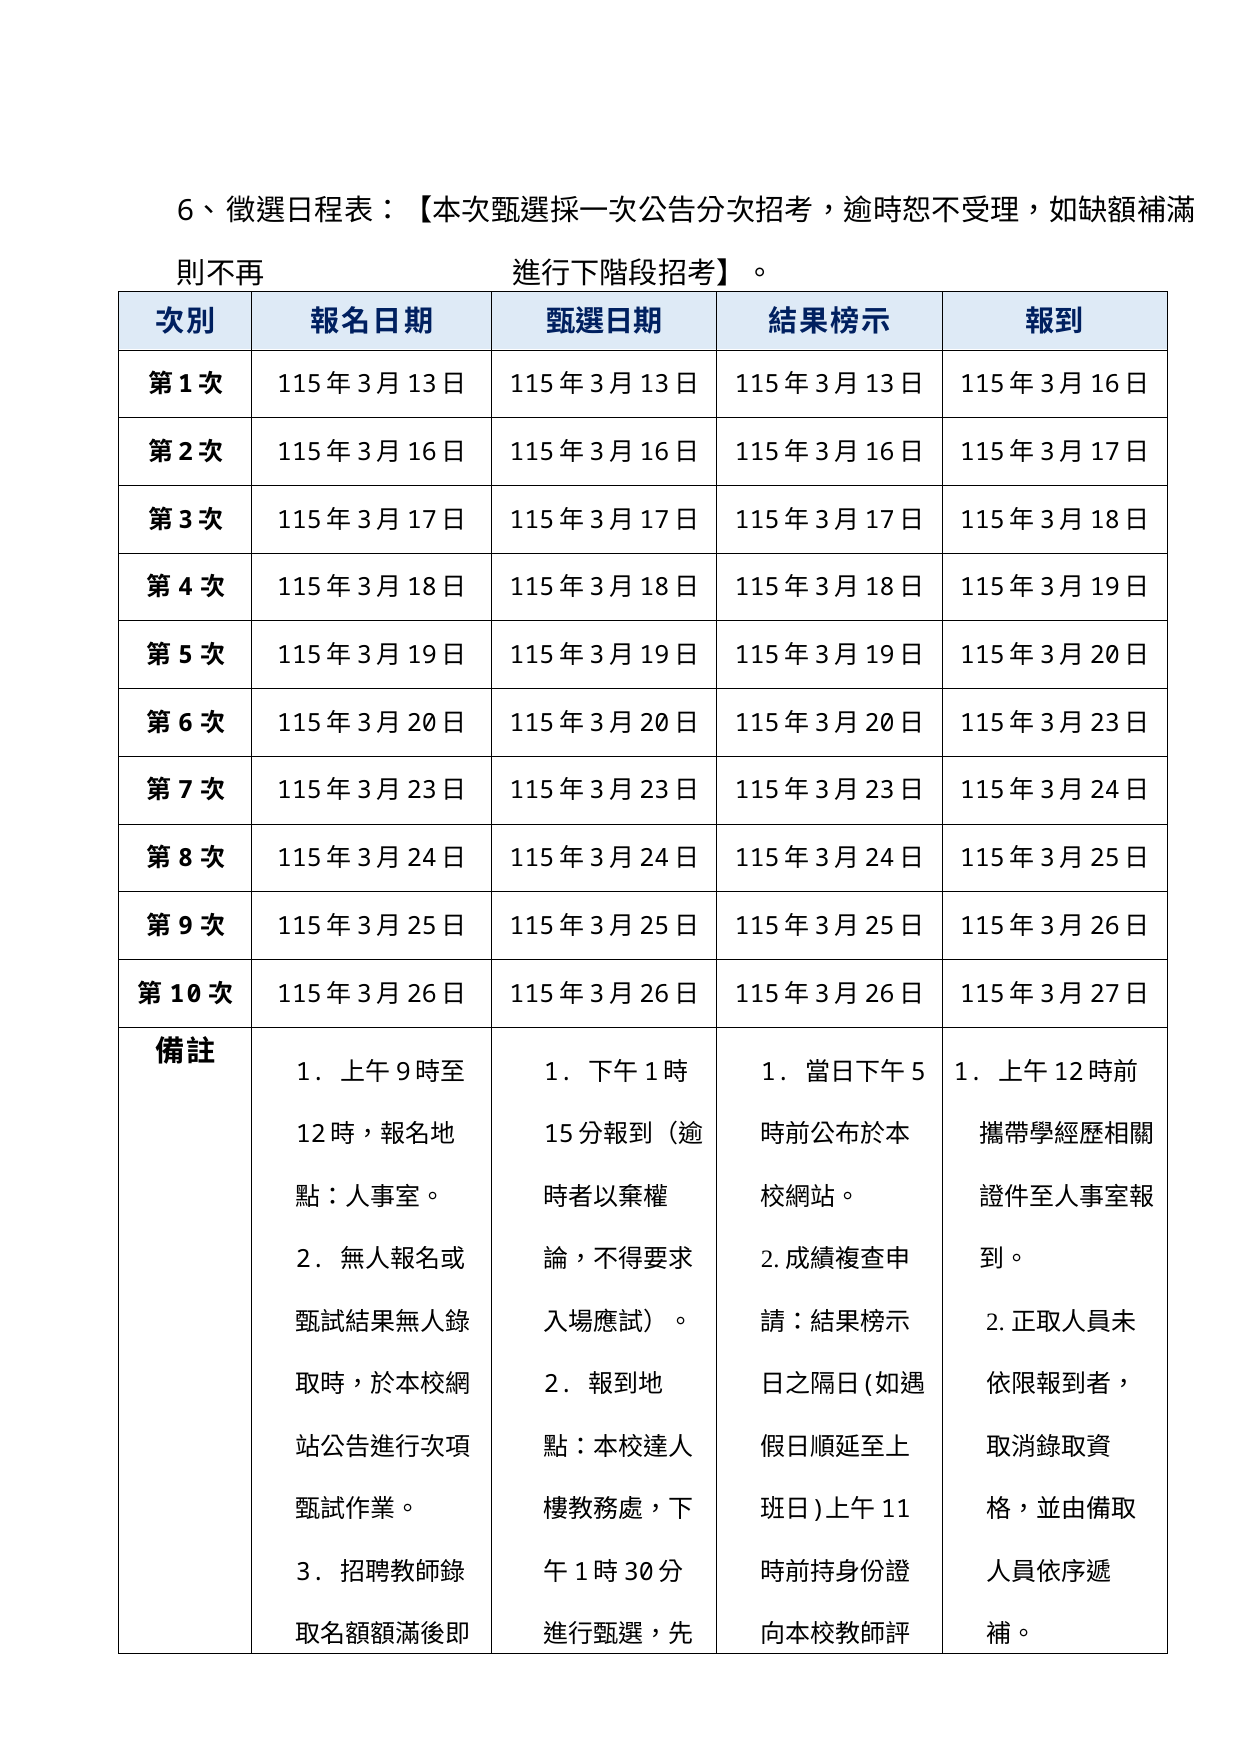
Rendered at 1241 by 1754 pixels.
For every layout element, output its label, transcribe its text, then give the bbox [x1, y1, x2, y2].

table_cell 115年3月17日 [492, 486, 716, 553]
table_cell 115年3月19日 [492, 621, 716, 688]
table_cell 下午1時15分報到（逾時者以棄權論，不得要求入場應試）。 報到地點：本校達人樓教務處，下午1時30分進行甄選，先教學演示後口試。 甄選地點：本校各場地。 [492, 1028, 716, 1653]
table_cell 115年3月23日 [943, 689, 1167, 756]
table_cell 115年3月16日 [492, 418, 716, 485]
table_cell 115年3月24日 [943, 757, 1167, 823]
table_cell 115年3月13日 [252, 351, 491, 417]
table_cell 第7次 [119, 757, 251, 823]
table_cell 115年3月19日 [943, 554, 1167, 620]
table_cell 第5次 [119, 621, 251, 688]
table_cell 115年3月25日 [717, 892, 942, 959]
table_cell 115年3月23日 [492, 757, 716, 823]
table_header 次別 [119, 292, 251, 349]
table_cell 115年3月16日 [252, 418, 491, 485]
table_cell 115年3月26日 [717, 960, 942, 1027]
table_cell 115年3月18日 [492, 554, 716, 620]
table_cell 115年3月17日 [252, 486, 491, 553]
table_cell 115年3月24日 [717, 825, 942, 891]
table_cell 備註 [119, 1028, 251, 1653]
table_cell 115年3月16日 [717, 418, 942, 485]
table_cell 115年3月13日 [492, 351, 716, 417]
table_cell 115年3月18日 [717, 554, 942, 620]
table_cell 115年3月13日 [717, 351, 942, 417]
table_cell 上午12時前攜帶學經歷相關證件至人事室報到。 正取人員未依限報到者，取消錄取資格，並由備取人員依序遞補。 [943, 1028, 1167, 1653]
table_cell 115年3月20日 [492, 689, 716, 756]
table_cell 上午9時至12時，報名地點：人事室。 無人報名或甄試結果無人錄取時，於本校網站公告進行次項甄試作業。 招聘教師錄取名額額滿後即 [252, 1028, 491, 1653]
table_cell 115年3月26日 [252, 960, 491, 1027]
table_cell 115年3月20日 [943, 621, 1167, 688]
table_header 報名日期 [252, 292, 491, 349]
table_header 報到 [943, 292, 1167, 349]
table_cell 115年3月16日 [943, 351, 1167, 417]
table_cell 第1次 [119, 351, 251, 417]
table_cell 第2次 [119, 418, 251, 485]
table_cell 115年3月19日 [717, 621, 942, 688]
table_cell 115年3月27日 [943, 960, 1167, 1027]
table_cell 115年3月20日 [717, 689, 942, 756]
table_cell 115年3月25日 [252, 892, 491, 959]
table_cell 115年3月25日 [943, 825, 1167, 891]
table_header 甄選日期 [492, 292, 716, 349]
table_cell 第10次 [119, 960, 251, 1027]
table_header 結果榜示 [717, 292, 942, 349]
table_cell 當日下午5時前公布於本校網站。 成績複查申請：結果榜示日之隔日(如遇假日順延至上班日)上午11時前持身份證向本校教師評 [717, 1028, 942, 1653]
table_cell 115年3月18日 [943, 486, 1167, 553]
table_cell 第6次 [119, 689, 251, 756]
table_cell 第3次 [119, 486, 251, 553]
list 徵選日程表：【本次甄選採一次公告分次招考，逾時恕不受理，如缺額補滿則不再 進行下階段招考】。 [177, 166, 1196, 291]
table_cell 115年3月26日 [943, 892, 1167, 959]
table_cell 115年3月24日 [252, 825, 491, 891]
table_cell 第4次 [119, 554, 251, 620]
table_cell 115年3月17日 [717, 486, 942, 553]
table_cell 115年3月23日 [717, 757, 942, 823]
table_cell 第9次 [119, 892, 251, 959]
table_cell 115年3月26日 [492, 960, 716, 1027]
table_cell 第8次 [119, 825, 251, 891]
table_cell 115年3月25日 [492, 892, 716, 959]
table_cell 115年3月17日 [943, 418, 1167, 485]
table_cell 115年3月20日 [252, 689, 491, 756]
table_cell 115年3月23日 [252, 757, 491, 823]
table_cell 115年3月24日 [492, 825, 716, 891]
table_cell 115年3月19日 [252, 621, 491, 688]
table_cell 115年3月18日 [252, 554, 491, 620]
